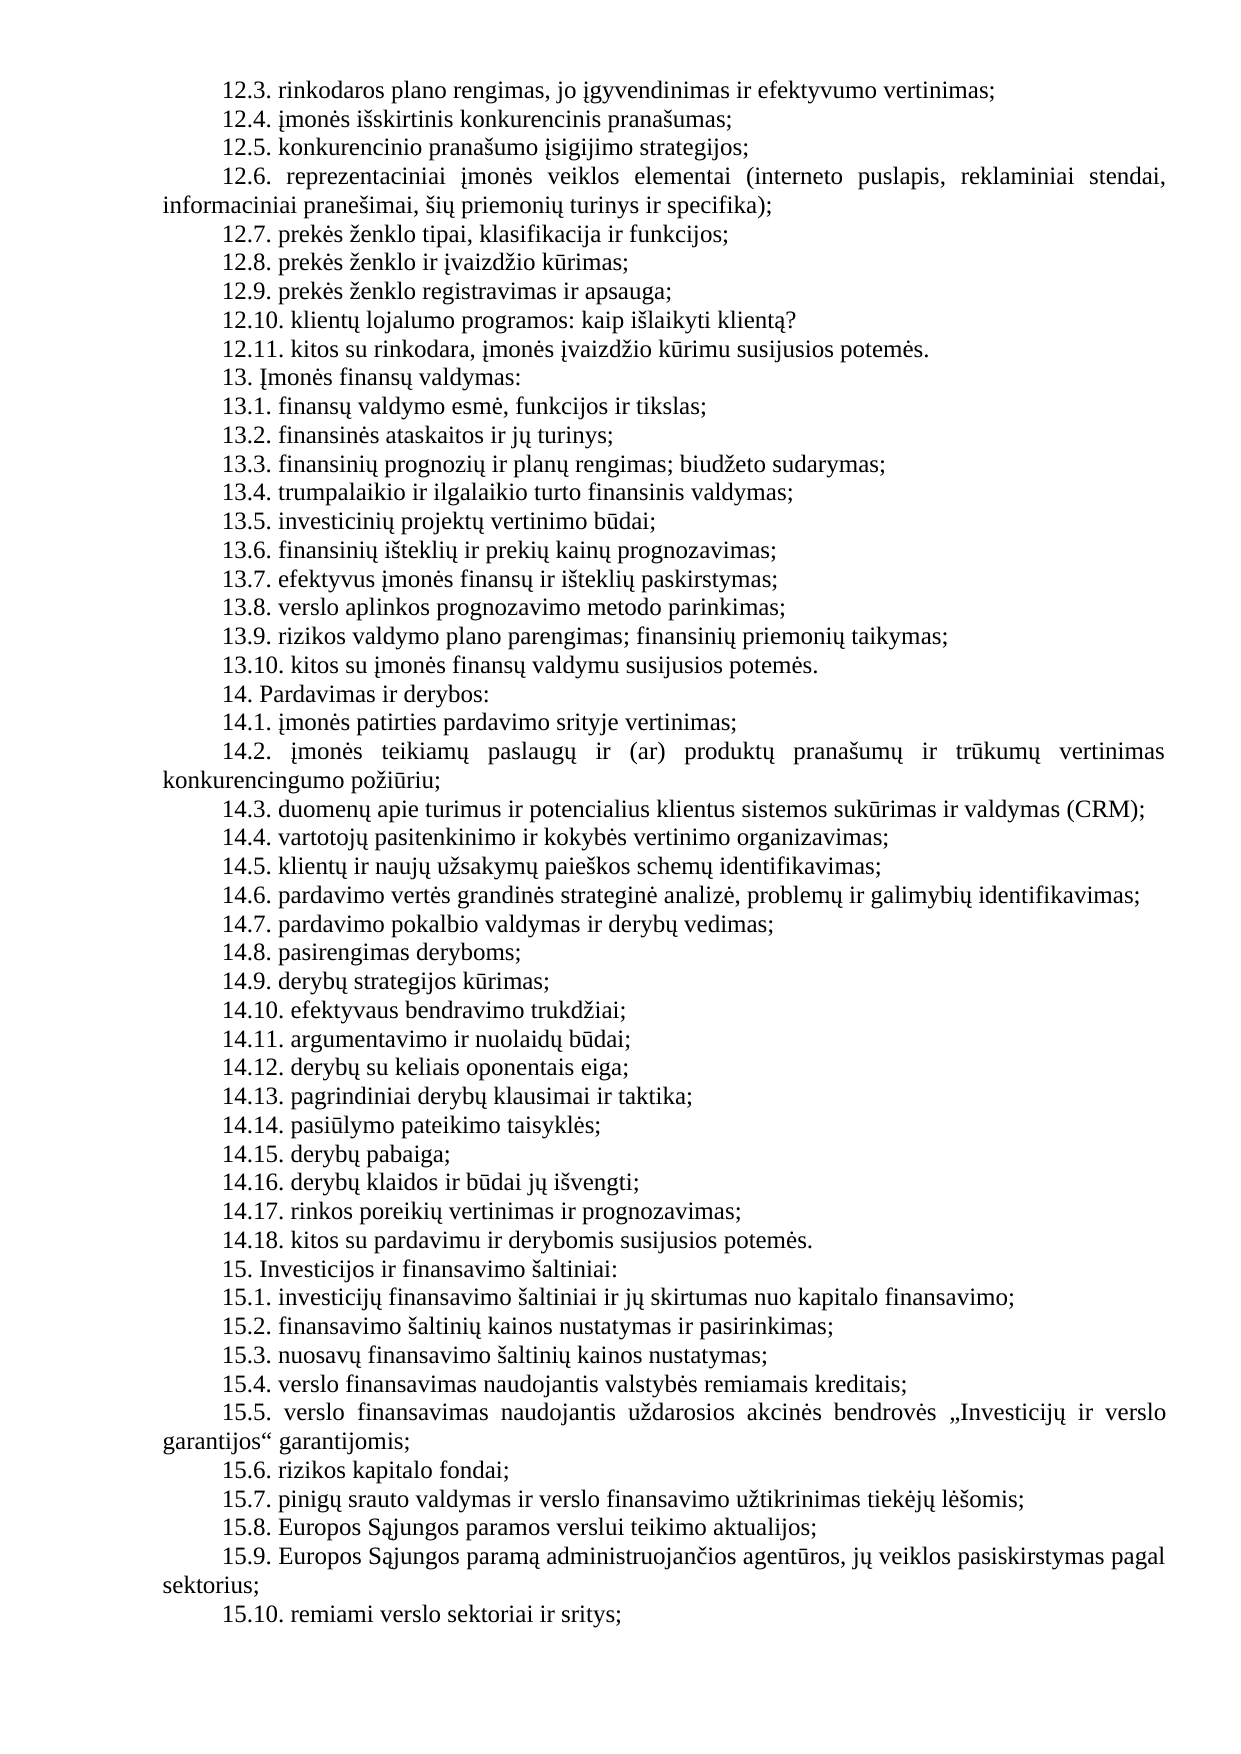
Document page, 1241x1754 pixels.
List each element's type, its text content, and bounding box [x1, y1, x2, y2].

text 14.7. pardavimo pokalbio valdymas ir derybų vedimas; [162, 909, 1166, 937]
text 14.15. derybų pabaiga; [162, 1139, 1166, 1167]
text 12.7. prekės ženklo tipai, klasifikacija ir funkcijos; [162, 219, 1166, 247]
text 14.16. derybų klaidos ir būdai jų išvengti; [162, 1167, 1166, 1196]
text 14. Pardavimas ir derybos: [162, 679, 1166, 707]
text 15.9. Europos Sąjungos paramą administruojančios agentūros, jų veiklos pasiskirstymas pagal sektorius; [162, 1541, 1166, 1599]
text 13.9. rizikos valdymo plano parengimas; finansinių priemonių taikymas; [162, 621, 1166, 650]
text 12.8. prekės ženklo ir įvaizdžio kūrimas; [162, 247, 1166, 276]
text 13.4. trumpalaikio ir ilgalaikio turto finansinis valdymas; [162, 477, 1166, 506]
text 14.18. kitos su pardavimu ir derybomis susijusios potemės. [162, 1225, 1166, 1254]
text 14.10. efektyvaus bendravimo trukdžiai; [162, 995, 1166, 1024]
text 15. Investicijos ir finansavimo šaltiniai: [162, 1254, 1166, 1282]
text 15.8. Europos Sąjungos paramos verslui teikimo aktualijos; [162, 1512, 1166, 1541]
text 15.3. nuosavų finansavimo šaltinių kainos nustatymas; [162, 1340, 1166, 1369]
text 14.2. įmonės teikiamų paslaugų ir (ar) produktų pranašumų ir trūkumų vertinimas konkurencingumo požiūriu; [162, 736, 1166, 794]
text 15.7. pinigų srauto valdymas ir verslo finansavimo užtikrinimas tiekėjų lėšomis; [162, 1484, 1166, 1512]
text 14.8. pasirengimas deryboms; [162, 937, 1166, 966]
text 15.6. rizikos kapitalo fondai; [162, 1455, 1166, 1484]
text 14.5. klientų ir naujų užsakymų paieškos schemų identifikavimas; [162, 851, 1166, 880]
text 12.9. prekės ženklo registravimas ir apsauga; [162, 276, 1166, 305]
text 13. Įmonės finansų valdymas: [162, 362, 1166, 391]
text 13.7. efektyvus įmonės finansų ir išteklių paskirstymas; [162, 564, 1166, 592]
text 14.4. vartotojų pasitenkinimo ir kokybės vertinimo organizavimas; [162, 822, 1166, 851]
text 14.11. argumentavimo ir nuolaidų būdai; [162, 1024, 1166, 1052]
text 13.5. investicinių projektų vertinimo būdai; [162, 506, 1166, 535]
text 14.14. pasiūlymo pateikimo taisyklės; [162, 1110, 1166, 1139]
text 15.2. finansavimo šaltinių kainos nustatymas ir pasirinkimas; [162, 1311, 1166, 1340]
text 13.6. finansinių išteklių ir prekių kainų prognozavimas; [162, 535, 1166, 564]
text 15.10. remiami verslo sektoriai ir sritys; [162, 1599, 1166, 1627]
text 15.1. investicijų finansavimo šaltiniai ir jų skirtumas nuo kapitalo finansavimo; [162, 1282, 1166, 1311]
text 15.4. verslo finansavimas naudojantis valstybės remiamais kreditais; [162, 1369, 1166, 1397]
text 12.10. klientų lojalumo programos: kaip išlaikyti klientą? [162, 305, 1166, 334]
text 14.12. derybų su keliais oponentais eiga; [162, 1052, 1166, 1081]
text 14.13. pagrindiniai derybų klausimai ir taktika; [162, 1081, 1166, 1110]
text 14.1. įmonės patirties pardavimo srityje vertinimas; [162, 707, 1166, 736]
text 13.8. verslo aplinkos prognozavimo metodo parinkimas; [162, 592, 1166, 621]
text 14.6. pardavimo vertės grandinės strateginė analizė, problemų ir galimybių identifikavimas; [162, 880, 1166, 909]
text 15.5. verslo finansavimas naudojantis uždarosios akcinės bendrovės „Investicijų ir verslo garantijos“ garantijomis; [162, 1397, 1166, 1455]
text 14.9. derybų strategijos kūrimas; [162, 966, 1166, 995]
text 12.4. įmonės išskirtinis konkurencinis pranašumas; [162, 104, 1166, 132]
text 12.3. rinkodaros plano rengimas, jo įgyvendinimas ir efektyvumo vertinimas; [162, 75, 1166, 104]
text 13.10. kitos su įmonės finansų valdymu susijusios potemės. [162, 650, 1166, 679]
text 12.11. kitos su rinkodara, įmonės įvaizdžio kūrimu susijusios potemės. [162, 334, 1166, 362]
text 12.6. reprezentaciniai įmonės veiklos elementai (interneto puslapis, reklaminiai stendai, informaciniai pranešimai, šių priemonių turinys ir specifika); [162, 161, 1166, 219]
text 12.5. konkurencinio pranašumo įsigijimo strategijos; [162, 132, 1166, 161]
text 13.3. finansinių prognozių ir planų rengimas; biudžeto sudarymas; [162, 449, 1166, 477]
text 14.17. rinkos poreikių vertinimas ir prognozavimas; [162, 1196, 1166, 1225]
text 13.2. finansinės ataskaitos ir jų turinys; [162, 420, 1166, 449]
text 14.3. duomenų apie turimus ir potencialius klientus sistemos sukūrimas ir valdymas (CRM); [162, 794, 1166, 822]
text 13.1. finansų valdymo esmė, funkcijos ir tikslas; [162, 391, 1166, 420]
